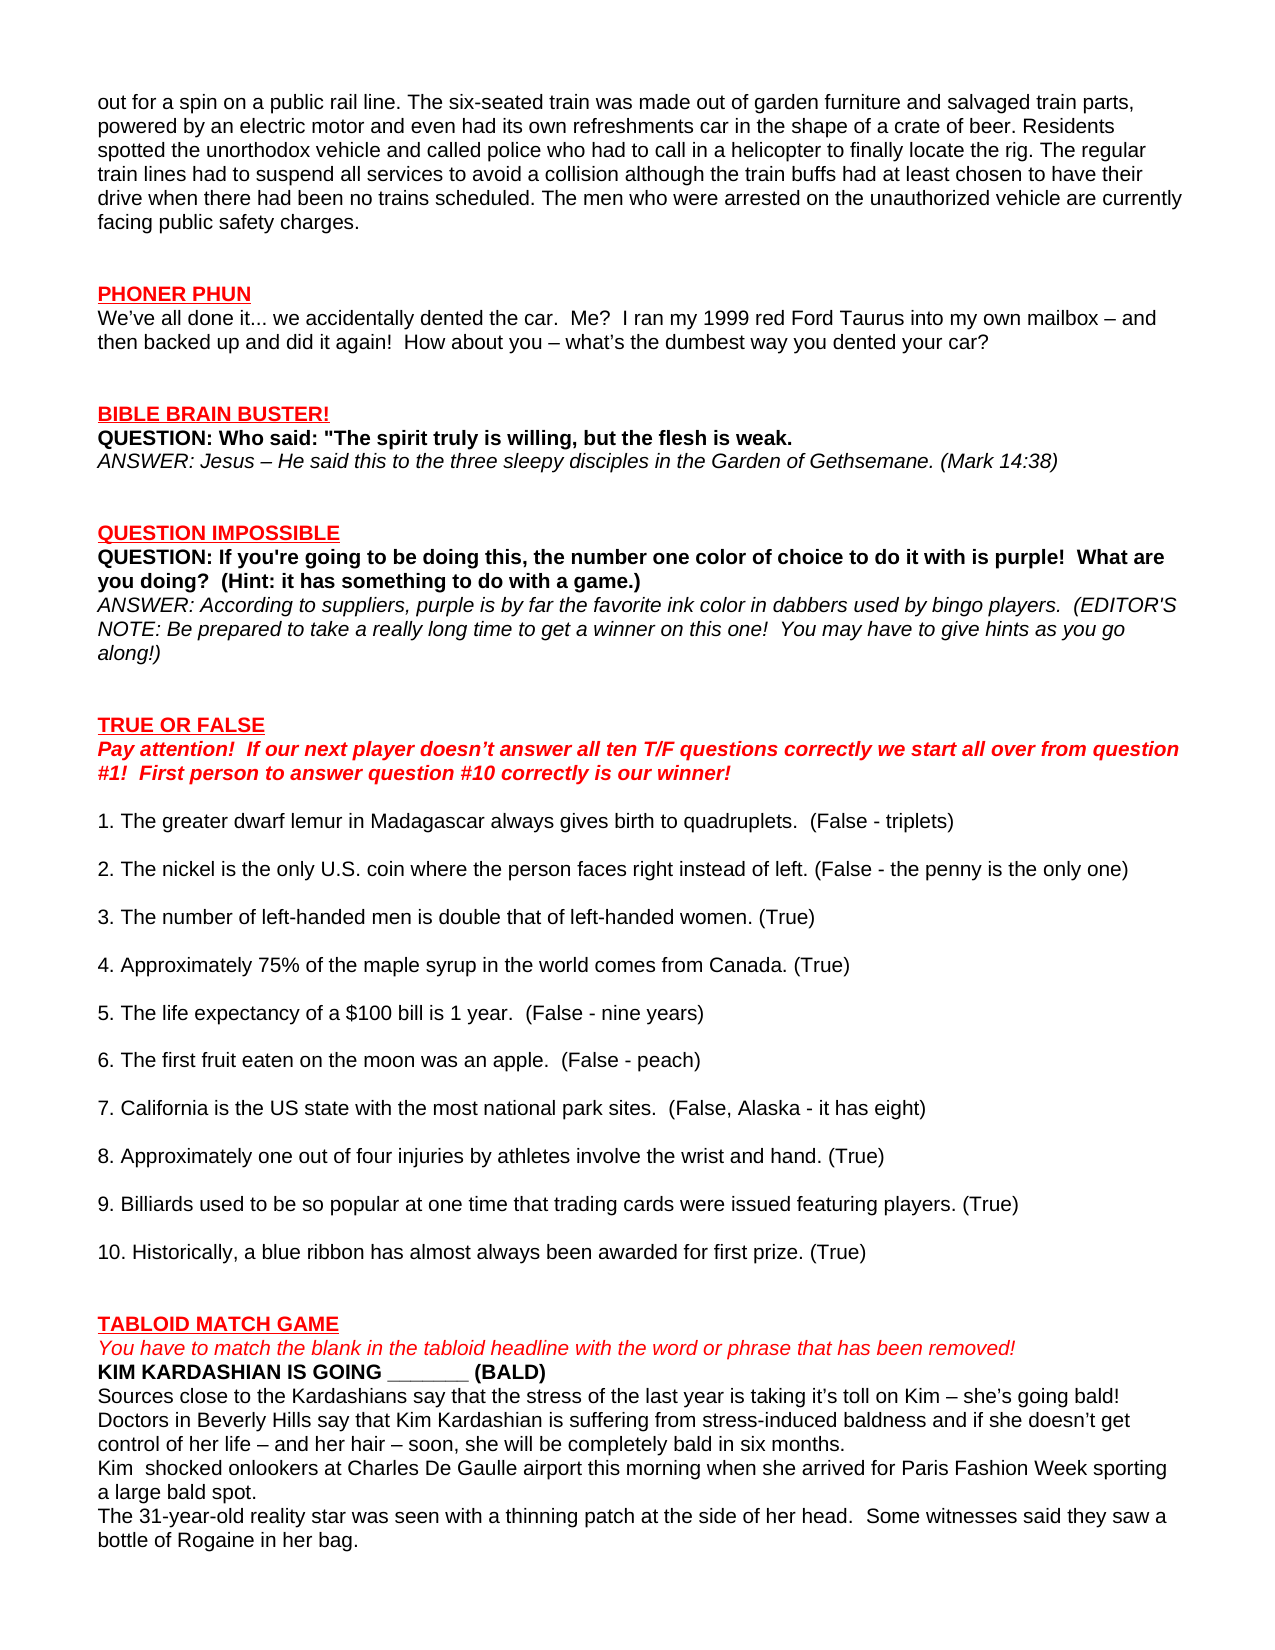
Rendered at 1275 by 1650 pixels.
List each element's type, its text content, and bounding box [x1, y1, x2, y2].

text 4. Approximately 75% of the maple syrup in the world comes from Canada. (True) [97, 952, 1185, 976]
text TABLOID MATCH GAME [97, 1312, 1185, 1336]
text The 31-year-old reality star was seen with a thinning patch at the side of her head. Some witnesses said they saw a bottle of Rogaine in her bag. [97, 1503, 1185, 1551]
text ANSWER: According to suppliers, purple is by far the favorite ink color in dabbers used by bingo players. (EDITOR'S NOTE: Be prepared to take a really long time to get a winner on this one! You may have to give hints as you go along!) [97, 593, 1185, 665]
text Kim shocked onlookers at Charles De Gaulle airport this morning when she arrived for Paris Fashion Week sporting a large bald spot. [97, 1456, 1185, 1503]
text You have to match the blank in the tabloid headline with the word or phrase that has been removed! [97, 1336, 1185, 1360]
text 8. Approximately one out of four injuries by athletes involve the wrist and hand. (True) [97, 1144, 1185, 1168]
text Doctors in Beverly Hills say that Kim Kardashian is suffering from stress-induced baldness and if she doesn’t get control of her life – and her hair – soon, she will be completely bald in six months. [97, 1408, 1185, 1456]
text 10. Historically, a blue ribbon has almost always been awarded for first prize. (True) [97, 1240, 1185, 1264]
text 5. The life expectancy of a $100 bill is 1 year. (False - nine years) [97, 1000, 1185, 1024]
text 7. California is the US state with the most national park sites. (False, Alaska - it has eight) [97, 1096, 1185, 1120]
text QUESTION: If you're going to be doing this, the number one color of choice to do it with is purple! What are you doing? (Hint: it has something to do with a game.) [97, 545, 1185, 593]
text KIM KARDASHIAN IS GOING _______ (BALD) [97, 1360, 1185, 1384]
text 1. The greater dwarf lemur in Madagascar always gives birth to quadruplets. (False - triplets) [97, 809, 1185, 833]
text Pay attention! If our next player doesn’t answer all ten T/F questions correctly we start all over from question #1! First person to answer question #10 correctly is our winner! [97, 737, 1185, 785]
text Sources close to the Kardashians say that the stress of the last year is taking it’s toll on Kim – she’s going bald! [97, 1384, 1185, 1408]
text out for a spin on a public rail line. The six-seated train was made out of garden furniture and salvaged train parts, powered by an electric motor and even had its own refreshments car in the shape of a crate of beer. Residents spotted the unorthodox vehicle and called police who had to call in a helicopter to finally locate the rig. The regular train lines had to suspend all services to avoid a collision although the train buffs had at least chosen to have their drive when there had been no trains scheduled. The men who were arrested on the unauthorized vehicle are currently facing public safety charges. [97, 90, 1185, 234]
text QUESTION: Who said: "The spirit truly is willing, but the flesh is weak. ANSWER: Jesus – He said this to the three sleepy disciples in the Garden of Gethsemane. (Mark 14:38) [97, 425, 1185, 473]
text TRUE OR FALSE [97, 713, 1185, 737]
text BIBLE BRAIN BUSTER! [97, 401, 1185, 425]
text 3. The number of left-handed men is double that of left-handed women. (True) [97, 904, 1185, 928]
text We’ve all done it... we accidentally dented the car. Me? I ran my 1999 red Ford Taurus into my own mailbox – and then backed up and did it again! How about you – what’s the dumbest way you dented your car? [97, 306, 1185, 353]
text 9. Billiards used to be so popular at one time that trading cards were issued featuring players. (True) [97, 1192, 1185, 1216]
text 6. The first fruit eaten on the moon was an apple. (False - peach) [97, 1048, 1185, 1072]
text PHONER PHUN [97, 282, 1185, 306]
text 2. The nickel is the only U.S. coin where the person faces right instead of left. (False - the penny is the only one) [97, 857, 1185, 881]
text QUESTION IMPOSSIBLE [97, 521, 1185, 545]
